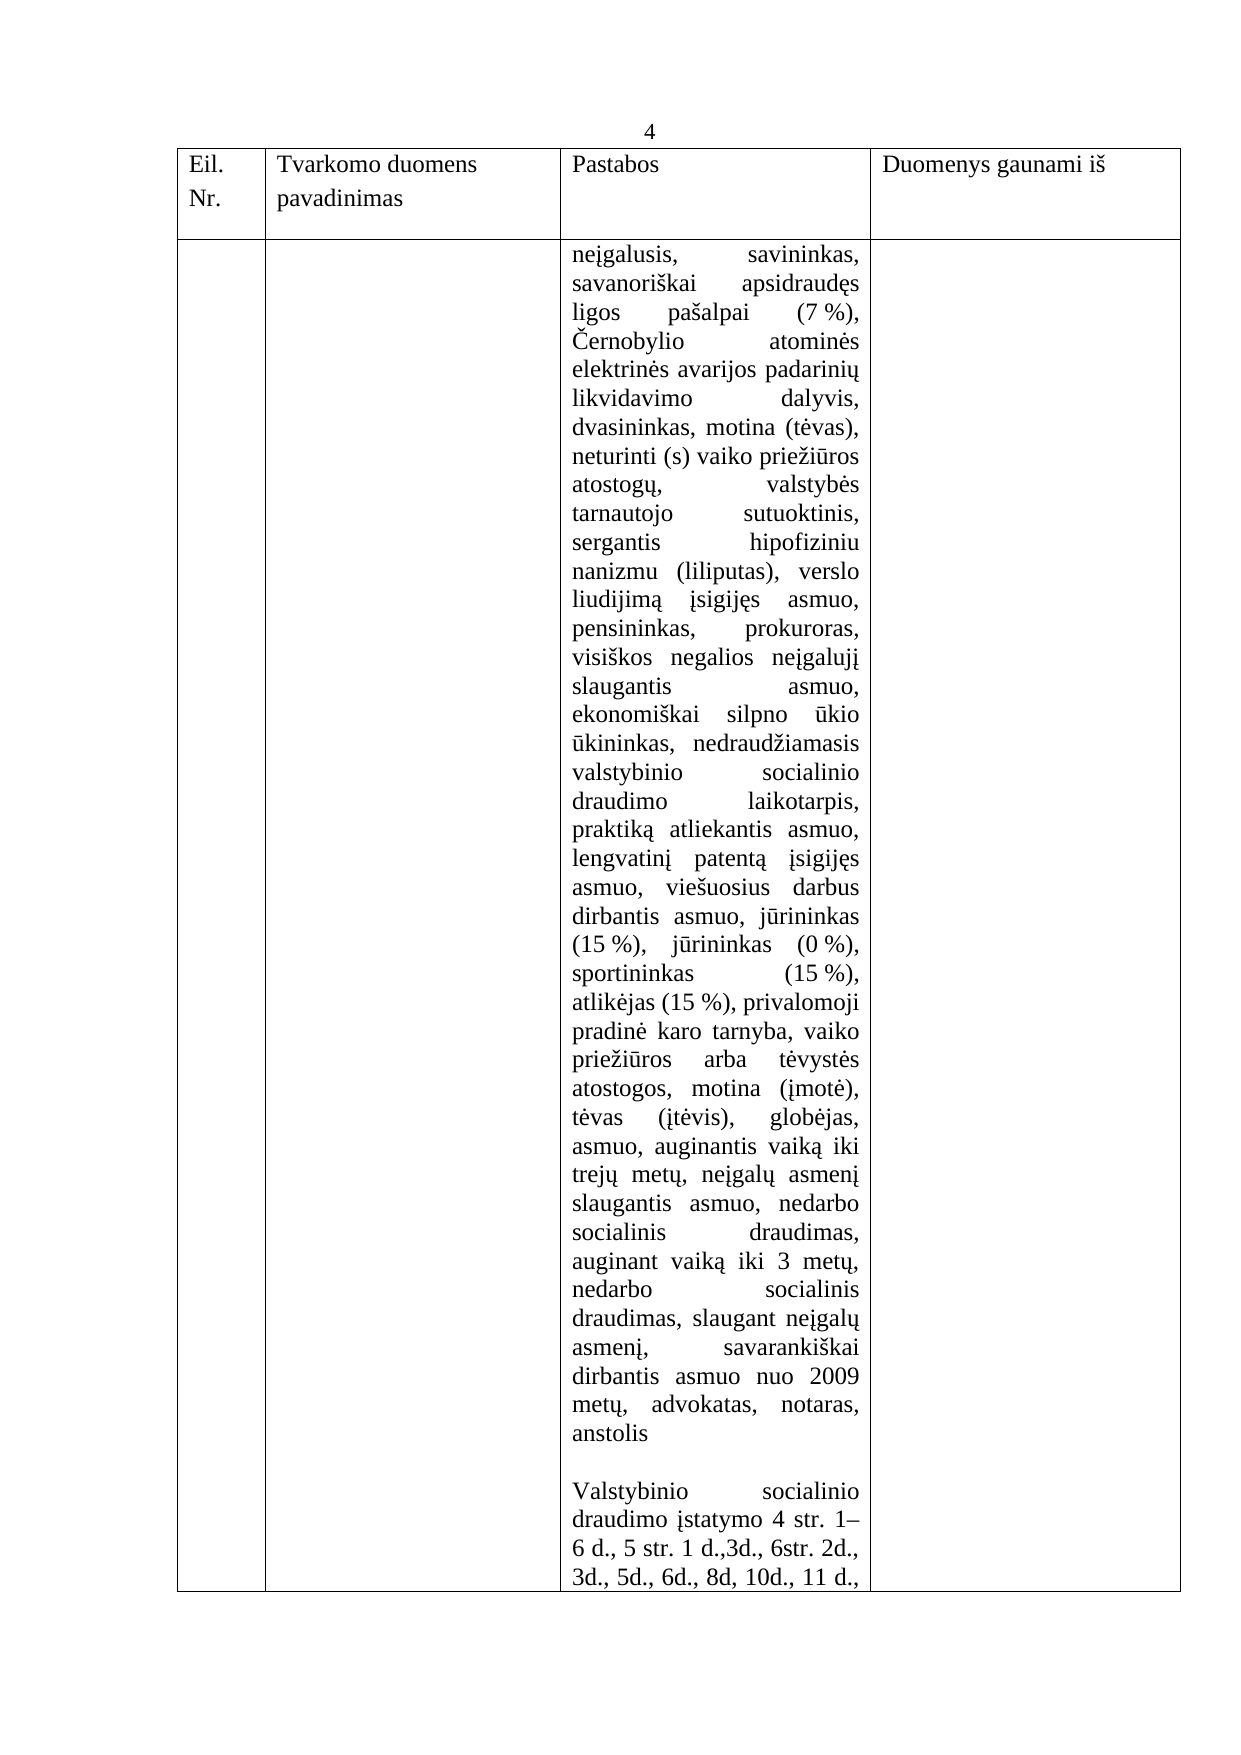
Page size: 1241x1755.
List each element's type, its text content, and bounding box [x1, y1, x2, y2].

table_cell [178, 240, 265, 1591]
table_header Duomenys gaunami iš [871, 149, 1180, 238]
table_cell [871, 240, 1180, 1591]
table_header Tvarkomo duomens pavadinimas [266, 149, 560, 238]
table_header Pastabos [561, 149, 870, 238]
table_cell neįgalusis, savininkas, savanoriškai apsidraudęs ligos pašalpai (7 %), Černobylio atominės elektrinės avarijos padarinių likvidavimo dalyvis, dvasininkas, motina (tėvas), neturinti (s) vaiko priežiūros atostogų, valstybės tarnautojo sutuoktinis, sergantis hipofiziniu nanizmu (liliputas), verslo liudijimą įsigijęs asmuo, pensininkas, prokuroras, visiškos negalios neįgalujį slaugantis asmuo, ekonomiškai silpno ūkio ūkininkas, nedraudžiamasis valstybinio socialinio draudimo laikotarpis, praktiką atliekantis asmuo, lengvatinį patentą įsigijęs asmuo, viešuosius darbus dirbantis asmuo, jūrininkas (15 %), jūrininkas (0 %), sportininkas (15 %), atlikėjas (15 %), privalomoji pradinė karo tarnyba, vaiko priežiūros arba tėvystės atostogos, motina (įmotė), tėvas (įtėvis), globėjas, asmuo, auginantis vaiką iki trejų metų, neįgalų asmenį slaugantis asmuo, nedarbo socialinis draudimas, auginant vaiką iki 3 metų, nedarbo socialinis draudimas, slaugant neįgalų asmenį, savarankiškai dirbantis asmuo nuo 2009 metų, advokatas, notaras, anstolis Valstybinio socialinio draudimo įstatymo 4 str. 1–6 d., 5 str. 1 d.,3d., 6str. 2d., 3d., 5d., 6d., 8d, 10d., 11 d., [561, 240, 870, 1591]
table_cell [266, 240, 560, 1591]
table_header Eil. Nr. [178, 149, 265, 238]
